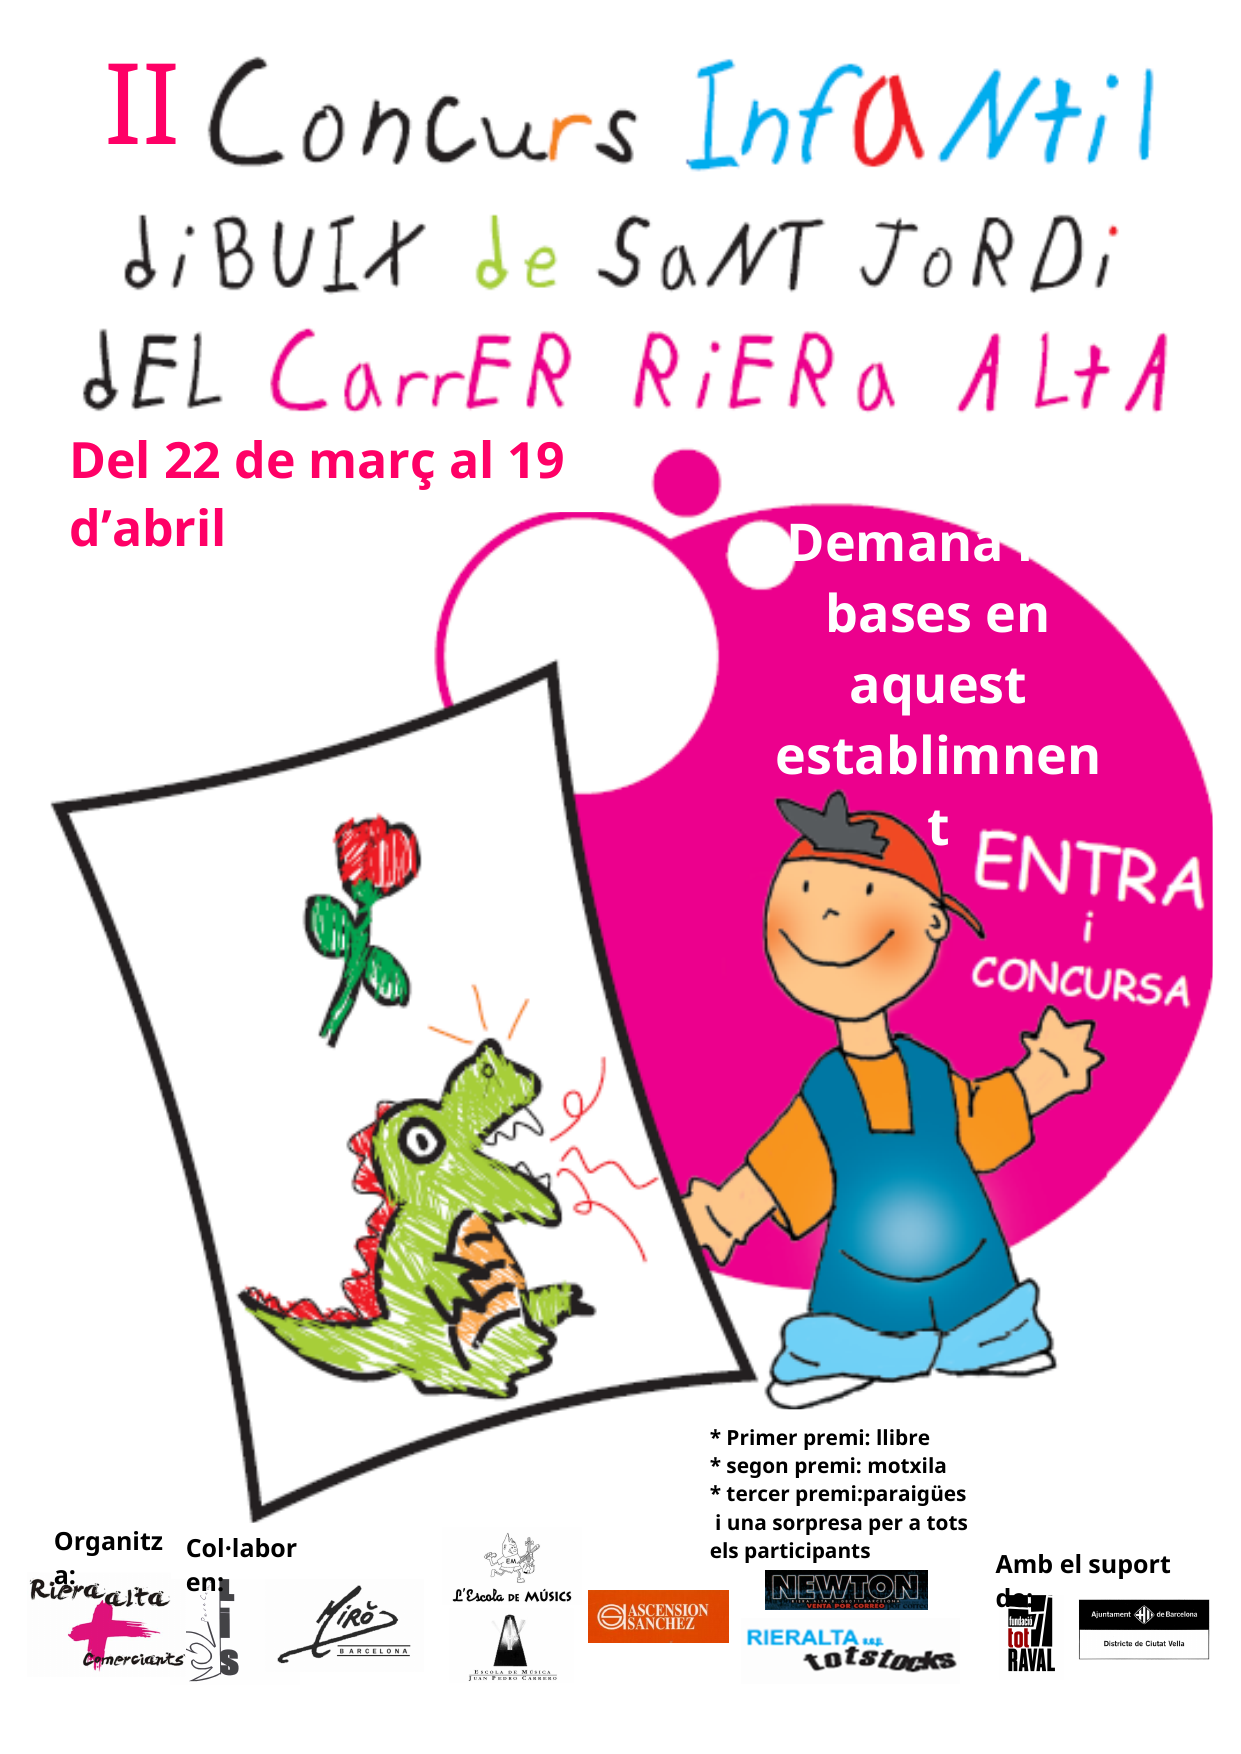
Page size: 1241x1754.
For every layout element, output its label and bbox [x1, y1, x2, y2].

picture [449, 1608, 574, 1683]
picture [741, 1618, 960, 1684]
picture [1000, 1596, 1005, 1604]
picture [1078, 1599, 1210, 1660]
picture [999, 1596, 1064, 1680]
picture [765, 1570, 928, 1610]
picture [442, 1527, 582, 1605]
picture [27, 1572, 424, 1685]
picture [588, 1590, 729, 1643]
